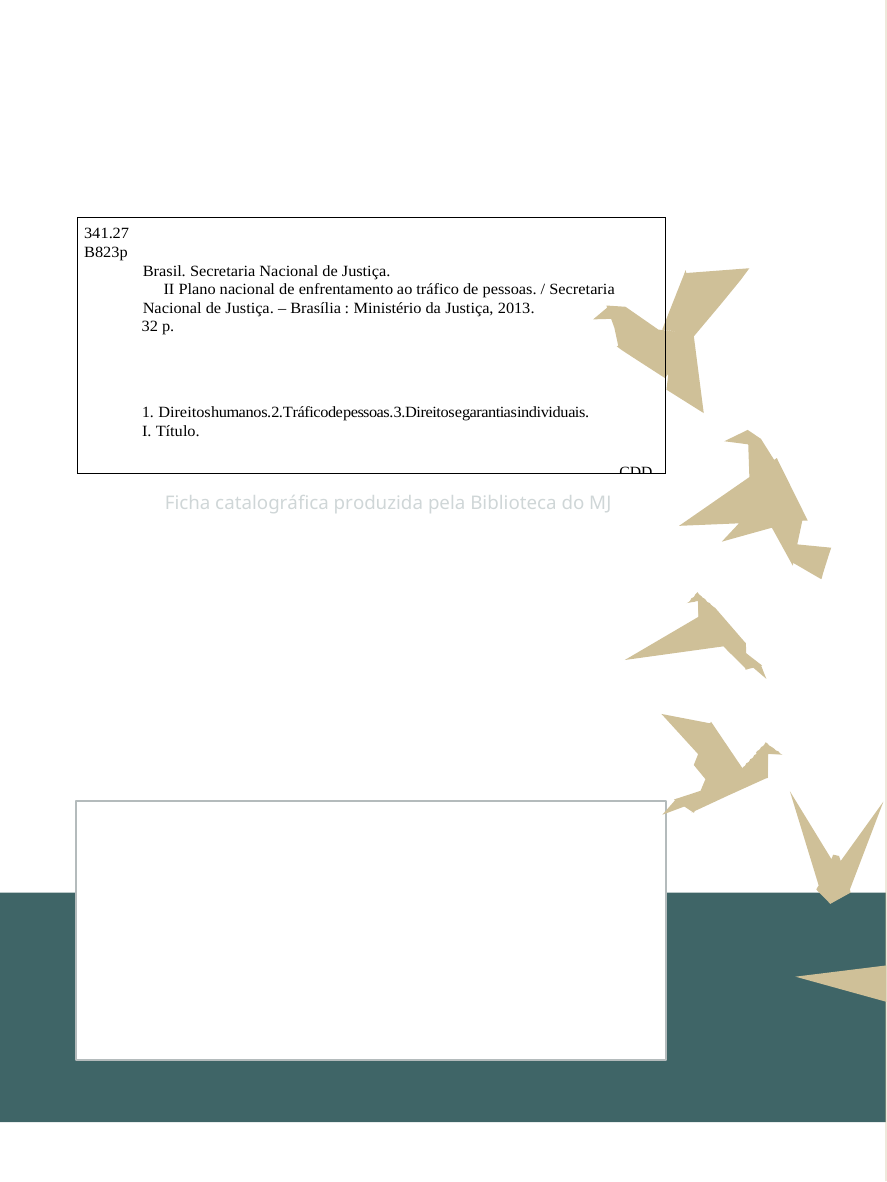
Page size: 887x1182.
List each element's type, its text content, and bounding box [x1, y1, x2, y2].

list Título. [142, 422, 665, 440]
text B823p [84, 243, 665, 261]
text Ficha catalográfica produzida pela Biblioteca do MJ [164, 489, 797, 515]
text 32 p. [141, 317, 665, 335]
text II Plano nacional de enfrentamento ao tráfico de pessoas. / Secretaria Nacional de Justiça. – Brasília : Ministério da Justiça, 2013. [143, 280, 665, 316]
list Direitoshumanos.2.Tráficodepessoas.3.Direitosegarantiasindividuais. [142, 403, 665, 421]
picture [731, 742, 783, 779]
text CDD [78, 463, 652, 473]
picture [686, 592, 715, 619]
text Brasil. Secretaria Nacional de Justiça. [143, 261, 665, 279]
text 341.27 [84, 224, 665, 242]
